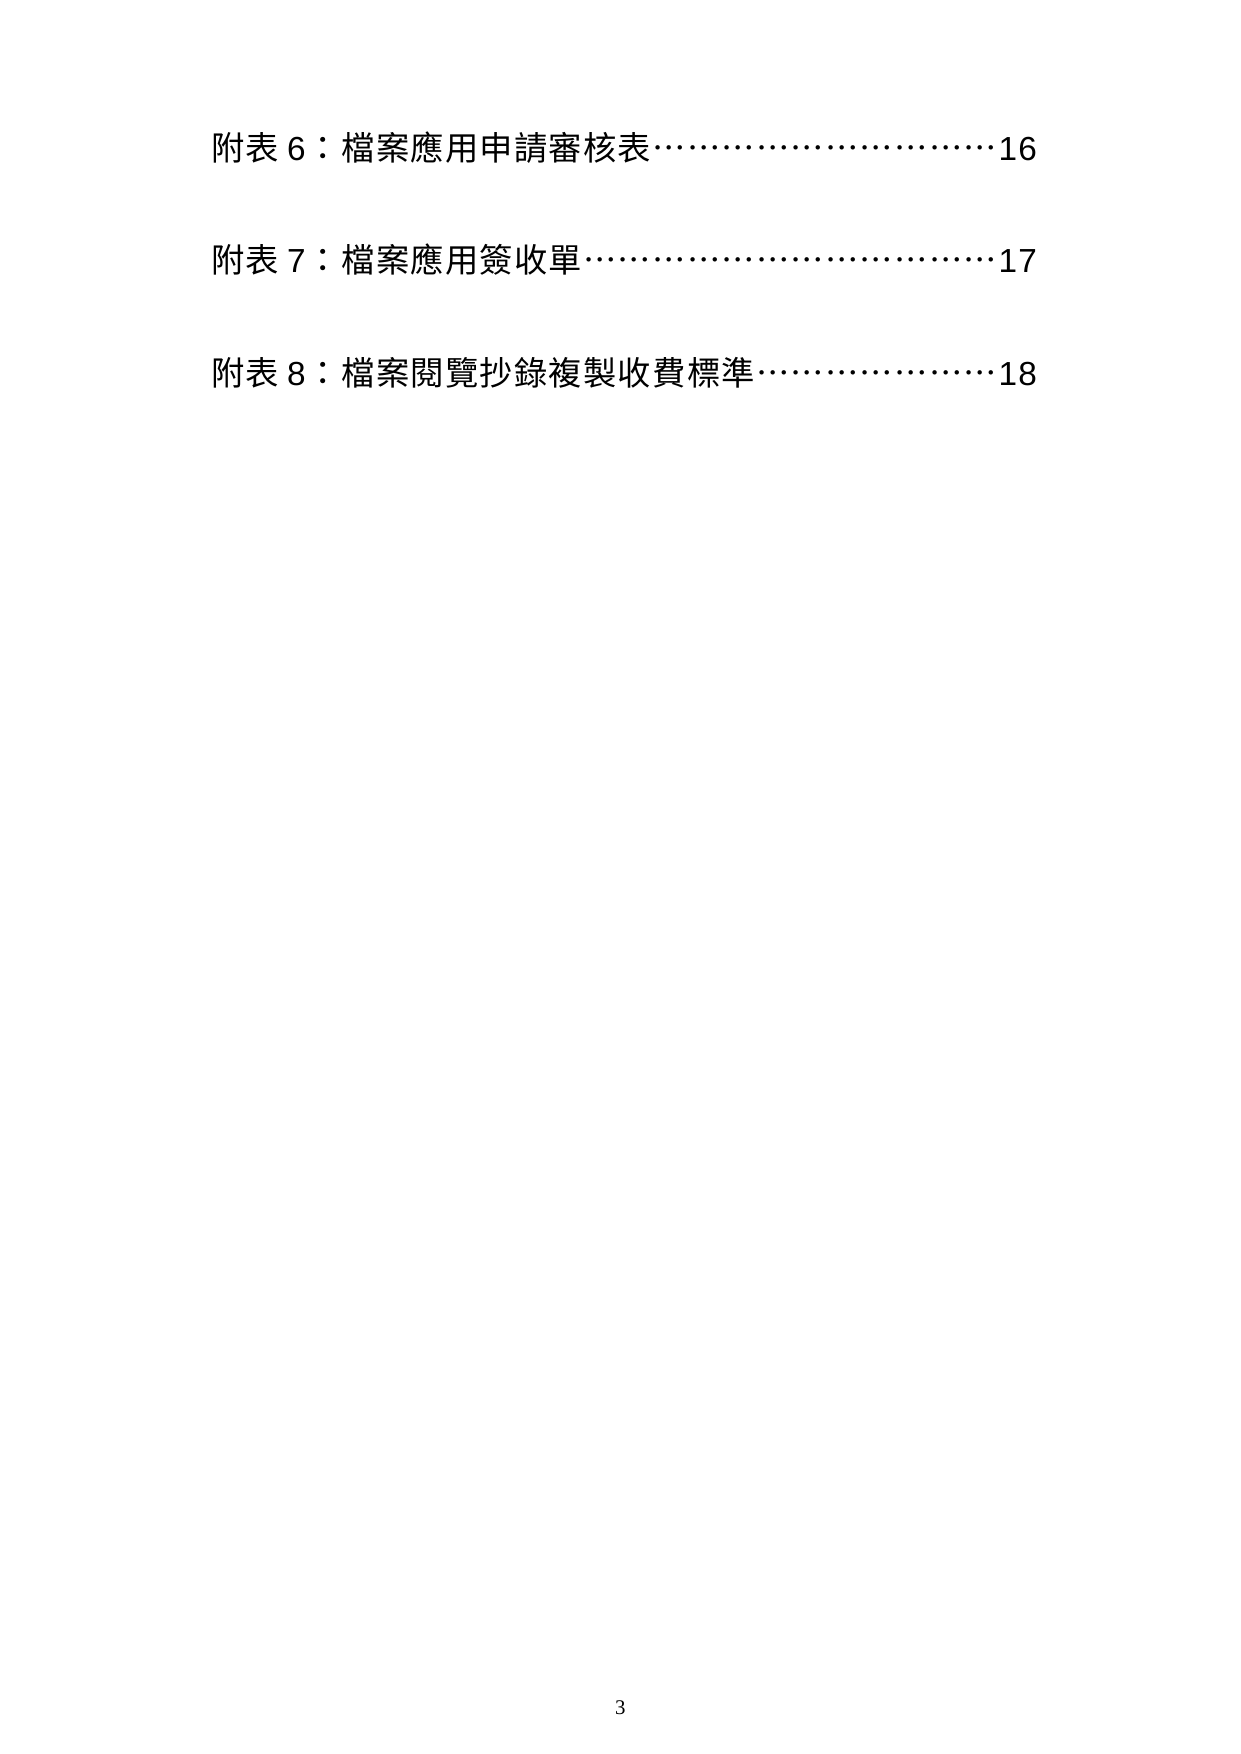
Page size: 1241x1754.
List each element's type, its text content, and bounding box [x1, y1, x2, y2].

subtitle 附表8：檔案閱覽抄錄複製收費標準…………………18 [142, 333, 1098, 408]
subtitle 附表6：檔案應用申請審核表…………………………16 [142, 108, 1098, 183]
subtitle 附表7：檔案應用簽收單………………………………17 [142, 221, 1098, 296]
